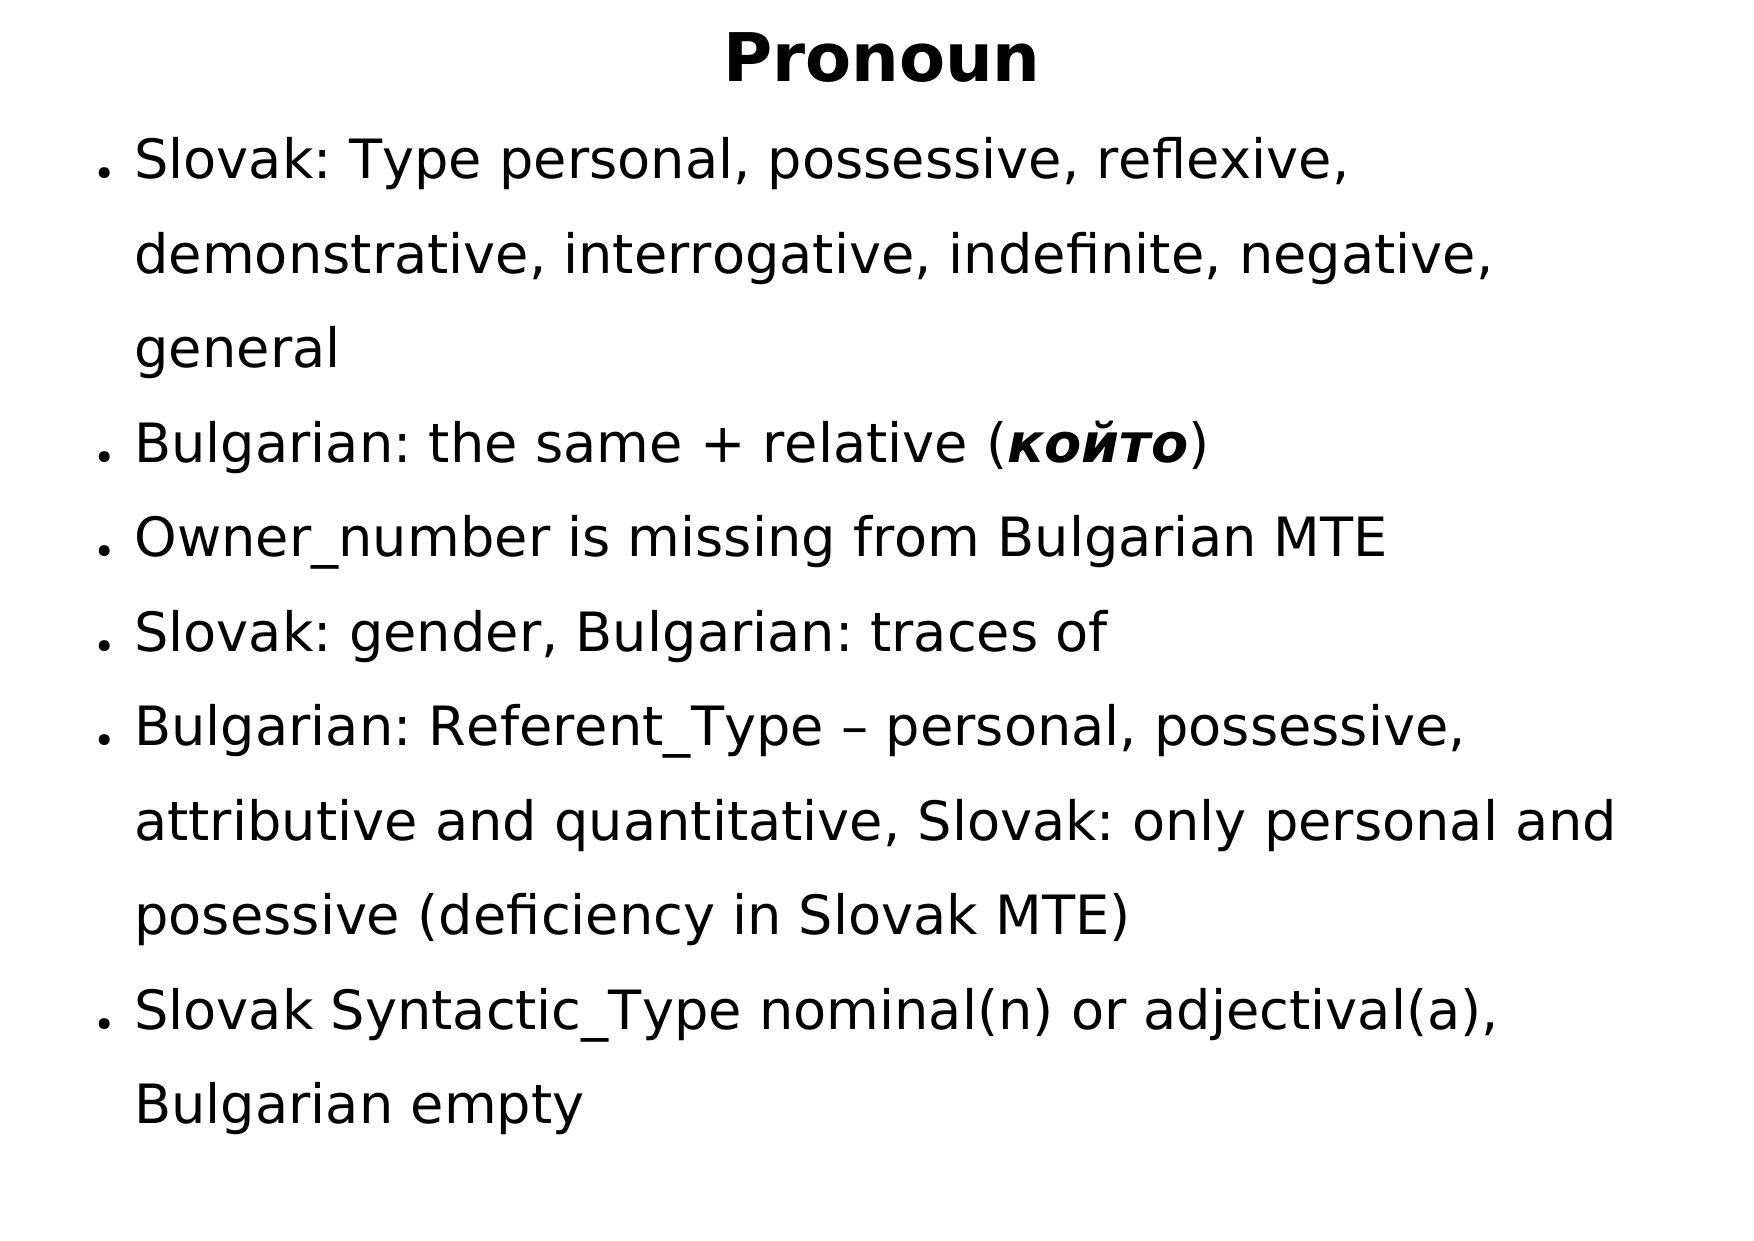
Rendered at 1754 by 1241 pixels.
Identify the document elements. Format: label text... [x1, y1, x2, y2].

list Slovak: gender, Bulgarian: traces of [97, 601, 1705, 664]
list Bulgarian: Referent_Type – personal, possessive, attributive and quantitative, Slovak: only personal and posessive (deficiency in Slovak MTE) [97, 696, 1705, 948]
list Owner_number is missing from Bulgarian MTE [97, 507, 1705, 570]
list Bulgarian: the same + relative (който) [97, 412, 1705, 475]
list Slovak Syntactic_Type nominal(n) or adjectival(a), Bulgarian empty [97, 979, 1705, 1137]
list Slovak: Type personal, possessive, reflexive, demonstrative, interrogative, indefinite, negative, general [97, 129, 1705, 381]
subtitle Pronoun [59, 19, 1705, 97]
